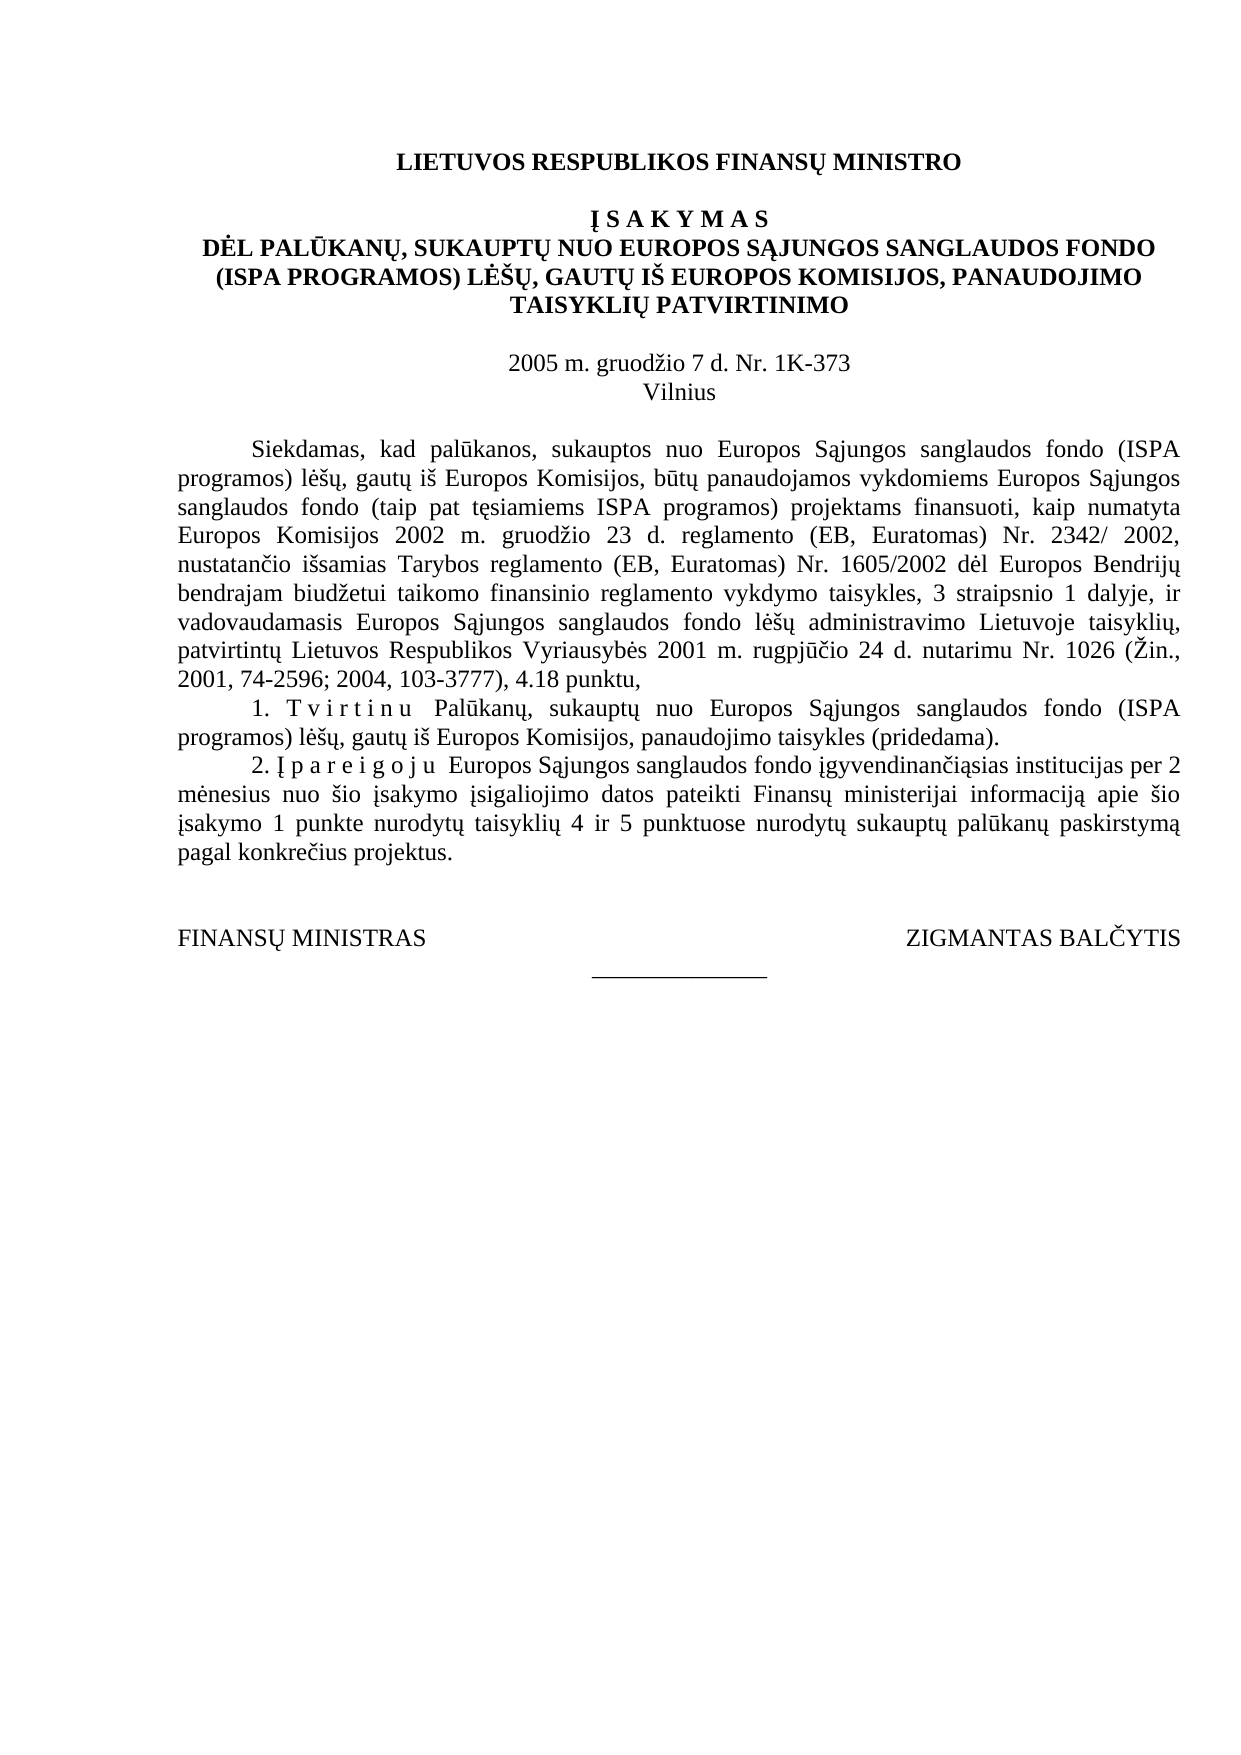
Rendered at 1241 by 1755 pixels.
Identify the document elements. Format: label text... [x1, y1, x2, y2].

text FINANSŲ MINISTRAS ZIGMANTAS BALČYTIS [177, 923, 1181, 952]
text 1. Tvirtinu Palūkanų, sukauptų nuo Europos Sąjungos sanglaudos fondo (ISPA programos) lėšų, gautų iš Europos Komisijos, panaudojimo taisykles (pridedama). [177, 693, 1181, 751]
text ______________ [177, 952, 1181, 981]
text Į S A K Y M A S [177, 204, 1181, 233]
text Vilnius [177, 377, 1181, 406]
text DĖL PALŪKANŲ, SUKAUPTŲ NUO EUROPOS SĄJUNGOS SANGLAUDOS FONDO (ISPA PROGRAMOS) LĖŠŲ, GAUTŲ IŠ EUROPOS KOMISIJOS, PANAUDOJIMO TAISYKLIŲ PATVIRTINIMO [177, 233, 1181, 319]
text LIETUVOS RESPUBLIKOS FINANSŲ MINISTRO [177, 147, 1181, 176]
text 2. Įpareigoju Europos Sąjungos sanglaudos fondo įgyvendinančiąsias institucijas per 2 mėnesius nuo šio įsakymo įsigaliojimo datos pateikti Finansų ministerijai informaciją apie šio įsakymo 1 punkte nurodytų taisyklių 4 ir 5 punktuose nurodytų sukauptų palūkanų paskirstymą pagal konkrečius projektus. [177, 751, 1181, 866]
text 2005 m. gruodžio 7 d. Nr. 1K-373 [177, 348, 1181, 377]
text Siekdamas, kad palūkanos, sukauptos nuo Europos Sąjungos sanglaudos fondo (ISPA programos) lėšų, gautų iš Europos Komisijos, būtų panaudojamos vykdomiems Europos Sąjungos sanglaudos fondo (taip pat tęsiamiems ISPA programos) projektams finansuoti, kaip numatyta Europos Komisijos 2002 m. gruodžio 23 d. reglamento (EB, Euratomas) Nr. 2342/ 2002, nustatančio išsamias Tarybos reglamento (EB, Euratomas) Nr. 1605/2002 dėl Europos Bendrijų bendrajam biudžetui taikomo finansinio reglamento vykdymo taisykles, 3 straipsnio 1 dalyje, ir vadovaudamasis Europos Sąjungos sanglaudos fondo lėšų administravimo Lietuvoje taisyklių, patvirtintų Lietuvos Respublikos Vyriausybės 2001 m. rugpjūčio 24 d. nutarimu Nr. 1026 (Žin., 2001, 74-2596; 2004, 103-3777), 4.18 punktu, [177, 434, 1181, 693]
